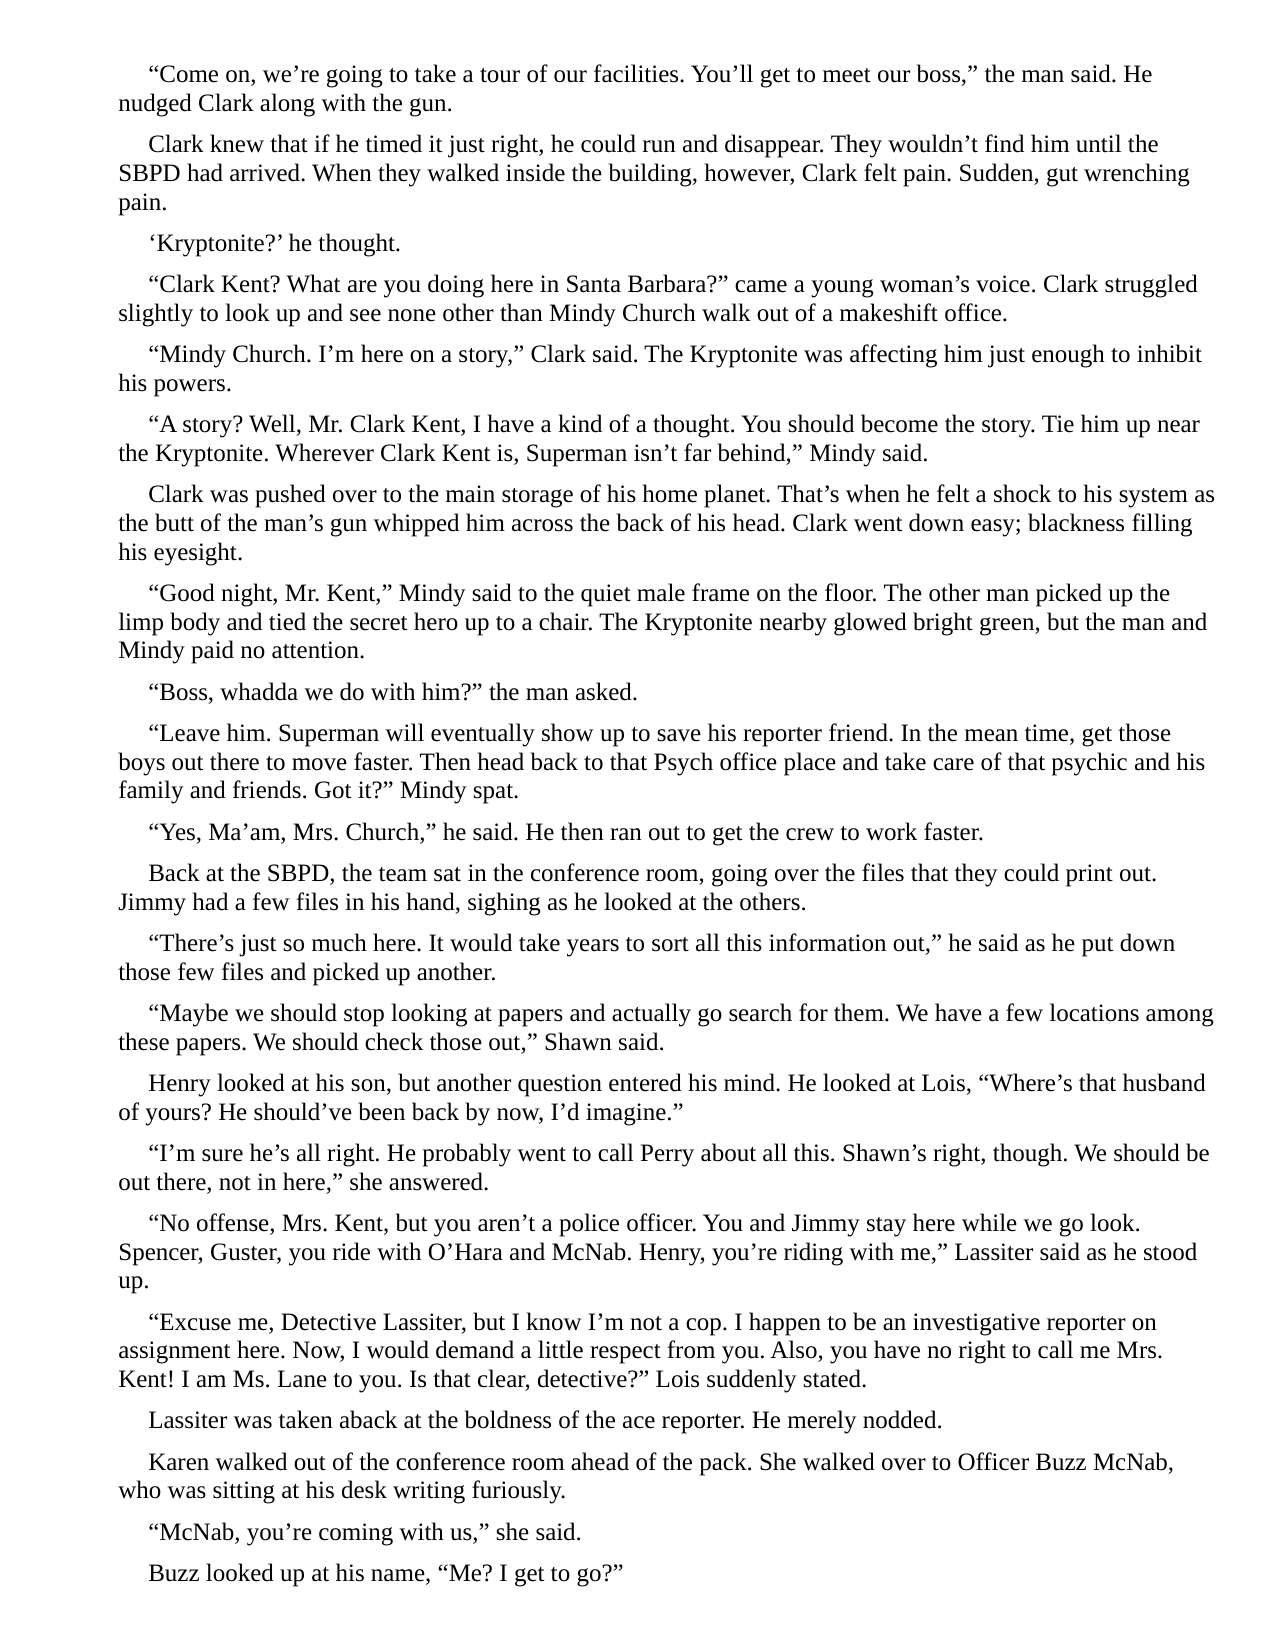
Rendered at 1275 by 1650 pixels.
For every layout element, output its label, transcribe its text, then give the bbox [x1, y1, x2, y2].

text Buzz looked up at his name, “Me? I get to go?” [118, 1558, 1216, 1587]
text Henry looked at his son, but another question entered his mind. He looked at Lois, “Where’s that husband of yours? He should’ve been back by now, I’d imagine.” [118, 1068, 1216, 1125]
text “McNab, you’re coming with us,” she said. [118, 1517, 1216, 1545]
text “No offense, Mrs. Kent, but you aren’t a police officer. You and Jimmy stay here while we go look. Spencer, Guster, you ride with O’Hara and McNab. Henry, you’re riding with me,” Lassiter said as he stood up. [118, 1208, 1216, 1294]
text Lassiter was taken aback at the boldness of the ace reporter. He merely nodded. [118, 1405, 1216, 1434]
text “A story? Well, Mr. Clark Kent, I have a kind of a thought. You should become the story. Tie him up near the Kryptonite. Wherever Clark Kent is, Superman isn’t far behind,” Mindy said. [118, 409, 1216, 467]
text ‘Kryptonite?’ he thought. [118, 228, 1216, 257]
text “Good night, Mr. Kent,” Mindy said to the quiet male frame on the floor. The other man picked up the limp body and tied the secret hero up to a chair. The Kryptonite nearby glowed bright green, but the man and Mindy paid no attention. [118, 578, 1216, 664]
text “Leave him. Superman will eventually show up to save his reporter friend. In the mean time, get those boys out there to move faster. Then head back to that Psych office place and take care of that psychic and his family and friends. Got it?” Mindy spat. [118, 718, 1216, 804]
text “Boss, whadda we do with him?” the man asked. [118, 677, 1216, 705]
text “Yes, Ma’am, Mrs. Church,” he said. He then ran out to get the crew to work faster. [118, 817, 1216, 845]
text Clark knew that if he timed it just right, he could run and disappear. They wouldn’t find him until the SBPD had arrived. When they walked inside the building, however, Clark felt pain. Sudden, gut wrenching pain. [118, 129, 1216, 215]
text “Excuse me, Detective Lassiter, but I know I’m not a cop. I happen to be an investigative reporter on assignment here. Now, I would demand a little respect from you. Also, you have no right to call me Mrs. Kent! I am Ms. Lane to you. Is that clear, detective?” Lois suddenly stated. [118, 1307, 1216, 1393]
text “I’m sure he’s all right. He probably went to call Perry about all this. Shawn’s right, though. We should be out there, not in here,” she answered. [118, 1138, 1216, 1195]
text Back at the SBPD, the team sat in the conference room, going over the files that they could print out. Jimmy had a few files in his hand, sighing as he looked at the others. [118, 858, 1216, 915]
text “Clark Kent? What are you doing here in Santa Barbara?” came a young woman’s voice. Clark struggled slightly to look up and see none other than Mindy Church walk out of a makeshift office. [118, 269, 1216, 327]
text “Come on, we’re going to take a tour of our facilities. You’ll get to meet our boss,” the man said. He nudged Clark along with the gun. [118, 59, 1216, 117]
text Clark was pushed over to the main storage of his home planet. That’s when he felt a shock to his system as the butt of the man’s gun whipped him across the back of his head. Clark went down easy; blackness filling his eyesight. [118, 479, 1216, 565]
text Karen walked out of the conference room ahead of the pack. She walked over to Officer Buzz McNab, who was sitting at his desk writing furiously. [118, 1447, 1216, 1504]
text “Maybe we should stop looking at papers and actually go search for them. We have a few locations among these papers. We should check those out,” Shawn said. [118, 998, 1216, 1055]
text “There’s just so much here. It would take years to sort all this information out,” he said as he put down those few files and picked up another. [118, 928, 1216, 985]
text “Mindy Church. I’m here on a story,” Clark said. The Kryptonite was affecting him just enough to inhibit his powers. [118, 339, 1216, 397]
